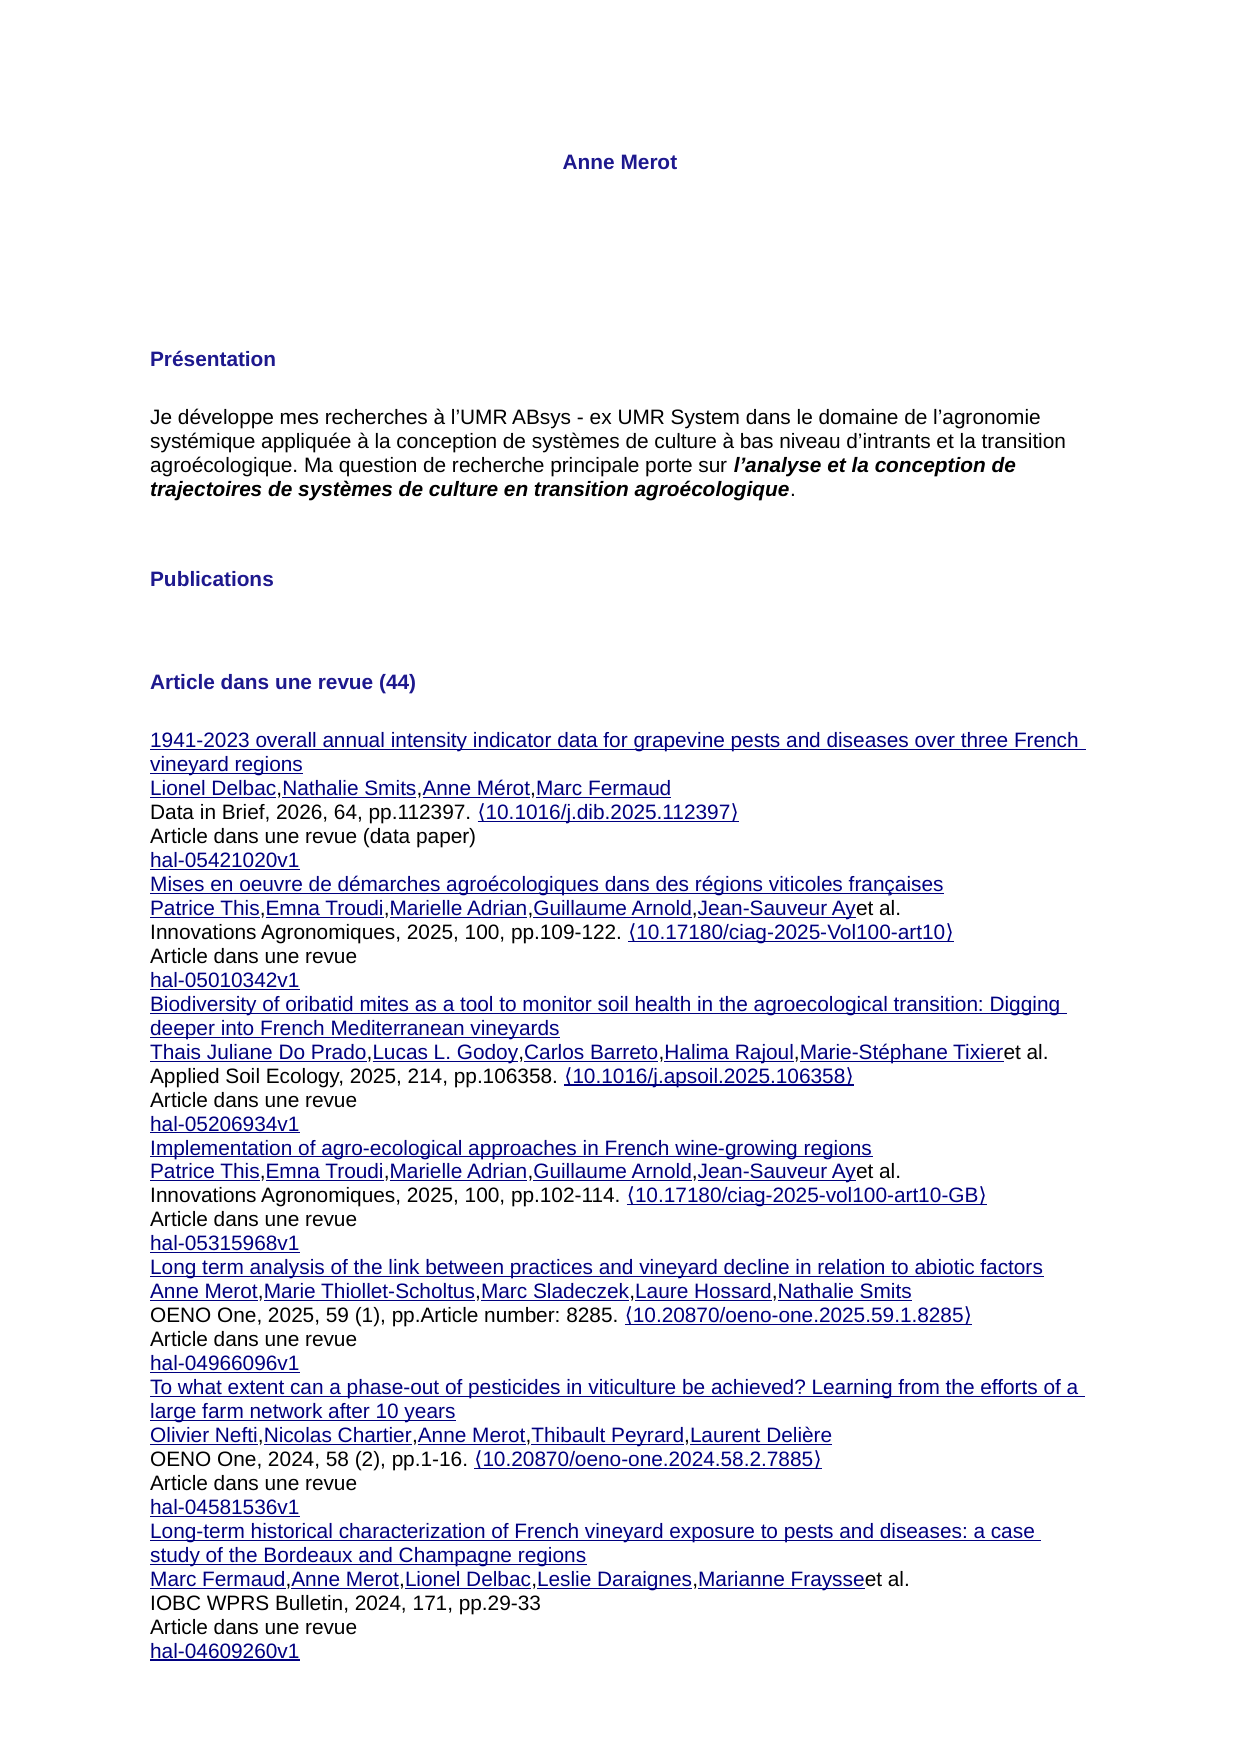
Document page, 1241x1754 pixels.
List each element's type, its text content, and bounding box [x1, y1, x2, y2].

subtitle Présentation [150, 347, 1090, 371]
table_cell Long term analysis of the link between practices and vineyard decline in relation to abiotic factors Anne Merot,Marie Thiollet-Scholtus,Marc Sladeczek,Laure Hossard,Nathalie Smits OENO One, 2025, 59 (1), pp.Article number: 8285. ⟨10.20870/oeno-one.2025.59.1.8285⟩ Article dans une revue hal-04966096v1 [150, 1255, 1090, 1375]
table_header 1941-2023 overall annual intensity indicator data for grapevine pests and diseases over three French vineyard regions Lionel Delbac,Nathalie Smits,Anne Mérot,Marc Fermaud Data in Brief, 2026, 64, pp.112397. ⟨10.1016/j.dib.2025.112397⟩ Article dans une revue (data paper) hal-05421020v1 [150, 728, 1090, 872]
table_cell Long-term historical characterization of French vineyard exposure to pests and diseases: a case study of the Bordeaux and Champagne regions Marc Fermaud,Anne Merot,Lionel Delbac,Leslie Daraignes,Marianne Fraysseet al. IOBC WPRS Bulletin, 2024, 171, pp.29-33 Article dans une revue hal-04609260v1 [150, 1519, 1090, 1662]
table_cell Biodiversity of oribatid mites as a tool to monitor soil health in the agroecological transition: Digging deeper into French Mediterranean vineyards Thais Juliane Do Prado,Lucas L. Godoy,Carlos Barreto,Halima Rajoul,Marie-Stéphane Tixieret al. Applied Soil Ecology, 2025, 214, pp.106358. ⟨10.1016/j.apsoil.2025.106358⟩ Article dans une revue hal-05206934v1 [150, 992, 1090, 1135]
subtitle Anne Merot [150, 150, 1090, 174]
subtitle Publications [150, 567, 1090, 591]
table_cell To what extent can a phase-out of pesticides in viticulture be achieved? Learning from the efforts of a large farm network after 10 years Olivier Nefti,Nicolas Chartier,Anne Merot,Thibault Peyrard,Laurent Delière OENO One, 2024, 58 (2), pp.1-16. ⟨10.20870/oeno-one.2024.58.2.7885⟩ Article dans une revue hal-04581536v1 [150, 1375, 1090, 1519]
subtitle Article dans une revue (44) [150, 670, 1090, 694]
text Je développe mes recherches à l’UMR ABsys - ex UMR System dans le domaine de l’agronomie systémique appliquée à la conception de systèmes de culture à bas niveau d’intrants et la transition agroécologique. Ma question de recherche principale porte sur l’analyse et la conception de trajectoires de systèmes de culture en transition agroécologique. [150, 405, 1090, 501]
table_cell Mises en oeuvre de démarches agroécologiques dans des régions viticoles françaises Patrice This,Emna Troudi,Marielle Adrian,Guillaume Arnold,Jean-Sauveur Ayet al. Innovations Agronomiques, 2025, 100, pp.109-122. ⟨10.17180/ciag-2025-Vol100-art10⟩ Article dans une revue hal-05010342v1 [150, 872, 1090, 992]
table_cell Implementation of agro-ecological approaches in French wine-growing regions Patrice This,Emna Troudi,Marielle Adrian,Guillaume Arnold,Jean-Sauveur Ayet al. Innovations Agronomiques, 2025, 100, pp.102-114. ⟨10.17180/ciag-2025-vol100-art10-GB⟩ Article dans une revue hal-05315968v1 [150, 1135, 1090, 1255]
